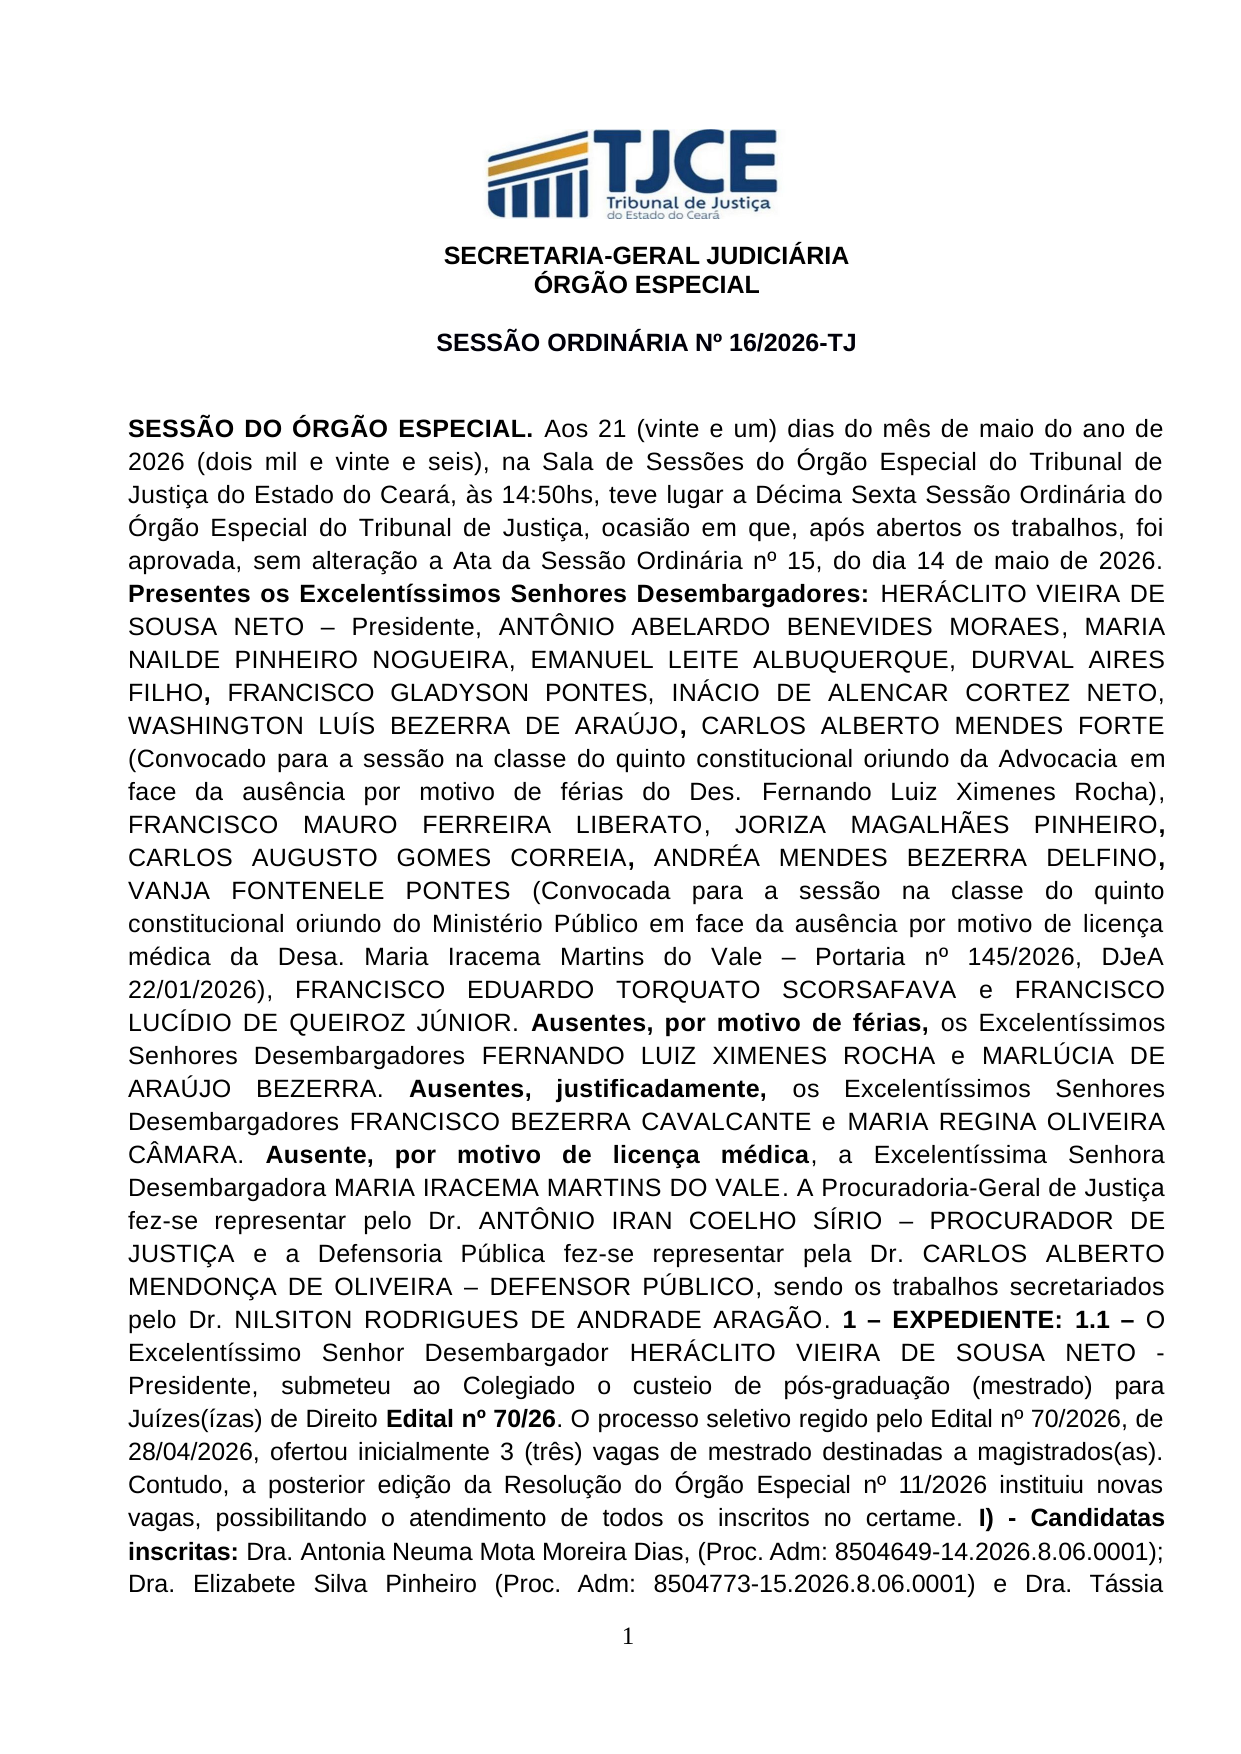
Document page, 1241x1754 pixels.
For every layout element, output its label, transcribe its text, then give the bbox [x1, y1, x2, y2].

text ÓRGÃO ESPECIAL [153, 270, 1140, 299]
text SESSÃO ORDINÁRIA Nº 16/2026-TJ [153, 327, 1140, 356]
text SESSÃO DO ÓRGÃO ESPECIAL. Aos 21 (vinte e um) dias do mês de maio do ano de 2026 (dois mil e vinte e seis), na Sala de Sessões do Órgão Especial do Tribunal de Justiça do Estado do Ceará, às 14:50hs, teve lugar a Décima Sexta Sessão Ordinária do Órgão Especial do Tribunal de Justiça, ocasião em que, após abertos os trabalhos, foi aprovada, sem alteração a Ata da Sessão Ordinária nº 15, do dia 14 de maio de 2026. Presentes os Excelentíssimos Senhores Desembargadores: HERÁCLITO VIEIRA DE SOUSA NETO – Presidente, ANTÔNIO ABELARDO BENEVIDES MORAES, MARIA NAILDE PINHEIRO NOGUEIRA, EMANUEL LEITE ALBUQUERQUE, DURVAL AIRES FILHO, FRANCISCO GLADYSON PONTES, INÁCIO DE ALENCAR CORTEZ NETO, WASHINGTON LUÍS BEZERRA DE ARAÚJO, CARLOS ALBERTO MENDES FORTE (Convocado para a sessão na classe do quinto constitucional oriundo da Advocacia em face da ausência por motivo de férias do Des. Fernando Luiz Ximenes Rocha), FRANCISCO MAURO FERREIRA LIBERATO, JORIZA MAGALHÃES PINHEIRO, CARLOS AUGUSTO GOMES CORREIA, ANDRÉA MENDES BEZERRA DELFINO, VANJA FONTENELE PONTES (Convocada para a sessão na classe do quinto constitucional oriundo do Ministério Público em face da ausência por motivo de licença médica da Desa. Maria Iracema Martins do Vale – Portaria nº 145/2026, DJeA 22/01/2026), FRANCISCO EDUARDO TORQUATO SCORSAFAVA e FRANCISCO LUCÍDIO DE QUEIROZ JÚNIOR. Ausentes, por motivo de férias, os Excelentíssimos Senhores Desembargadores FERNANDO LUIZ XIMENES ROCHA e MARLÚCIA DE ARAÚJO BEZERRA. Ausentes, justificadamente, os Excelentíssimos Senhores Desembargadores FRANCISCO BEZERRA CAVALCANTE e MARIA REGINA OLIVEIRA CÂMARA. Ausente, por motivo de licença médica, a Excelentíssima Senhora Desembargadora MARIA IRACEMA MARTINS DO VALE. A Procuradoria-Geral de Justiça fez-se representar pelo Dr. ANTÔNIO IRAN COELHO SÍRIO – PROCURADOR DE JUSTIÇA e a Defensoria Pública fez-se representar pela Dr. CARLOS ALBERTO MENDONÇA DE OLIVEIRA – DEFENSOR PÚBLICO, sendo os trabalhos secretariados pelo Dr. NILSITON RODRIGUES DE ANDRADE ARAGÃO. 1 – EXPEDIENTE: 1.1 – O Excelentíssimo Senhor Desembargador HERÁCLITO VIEIRA DE SOUSA NETO - Presidente, submeteu ao Colegiado o custeio de pós-graduação (mestrado) para Juízes(ízas) de Direito Edital nº 70/26. O processo seletivo regido pelo Edital nº 70/2026, de 28/04/2026, ofertou inicialmente 3 (três) vagas de mestrado destinadas a magistrados(as). Contudo, a posterior edição da Resolução do Órgão Especial nº 11/2026 instituiu novas vagas, possibilitando o atendimento de todos os inscritos no certame. I) - Candidatas inscritas: Dra. Antonia Neuma Mota Moreira Dias, (Proc. Adm: 8504649-14.2026.8.06.0001); Dra. Elizabete Silva Pinheiro (Proc. Adm: 8504773-15.2026.8.06.0001) e Dra. Tássia [128, 414, 1165, 1598]
text SECRETARIA-GERAL JUDICIÁRIA [153, 241, 1140, 270]
